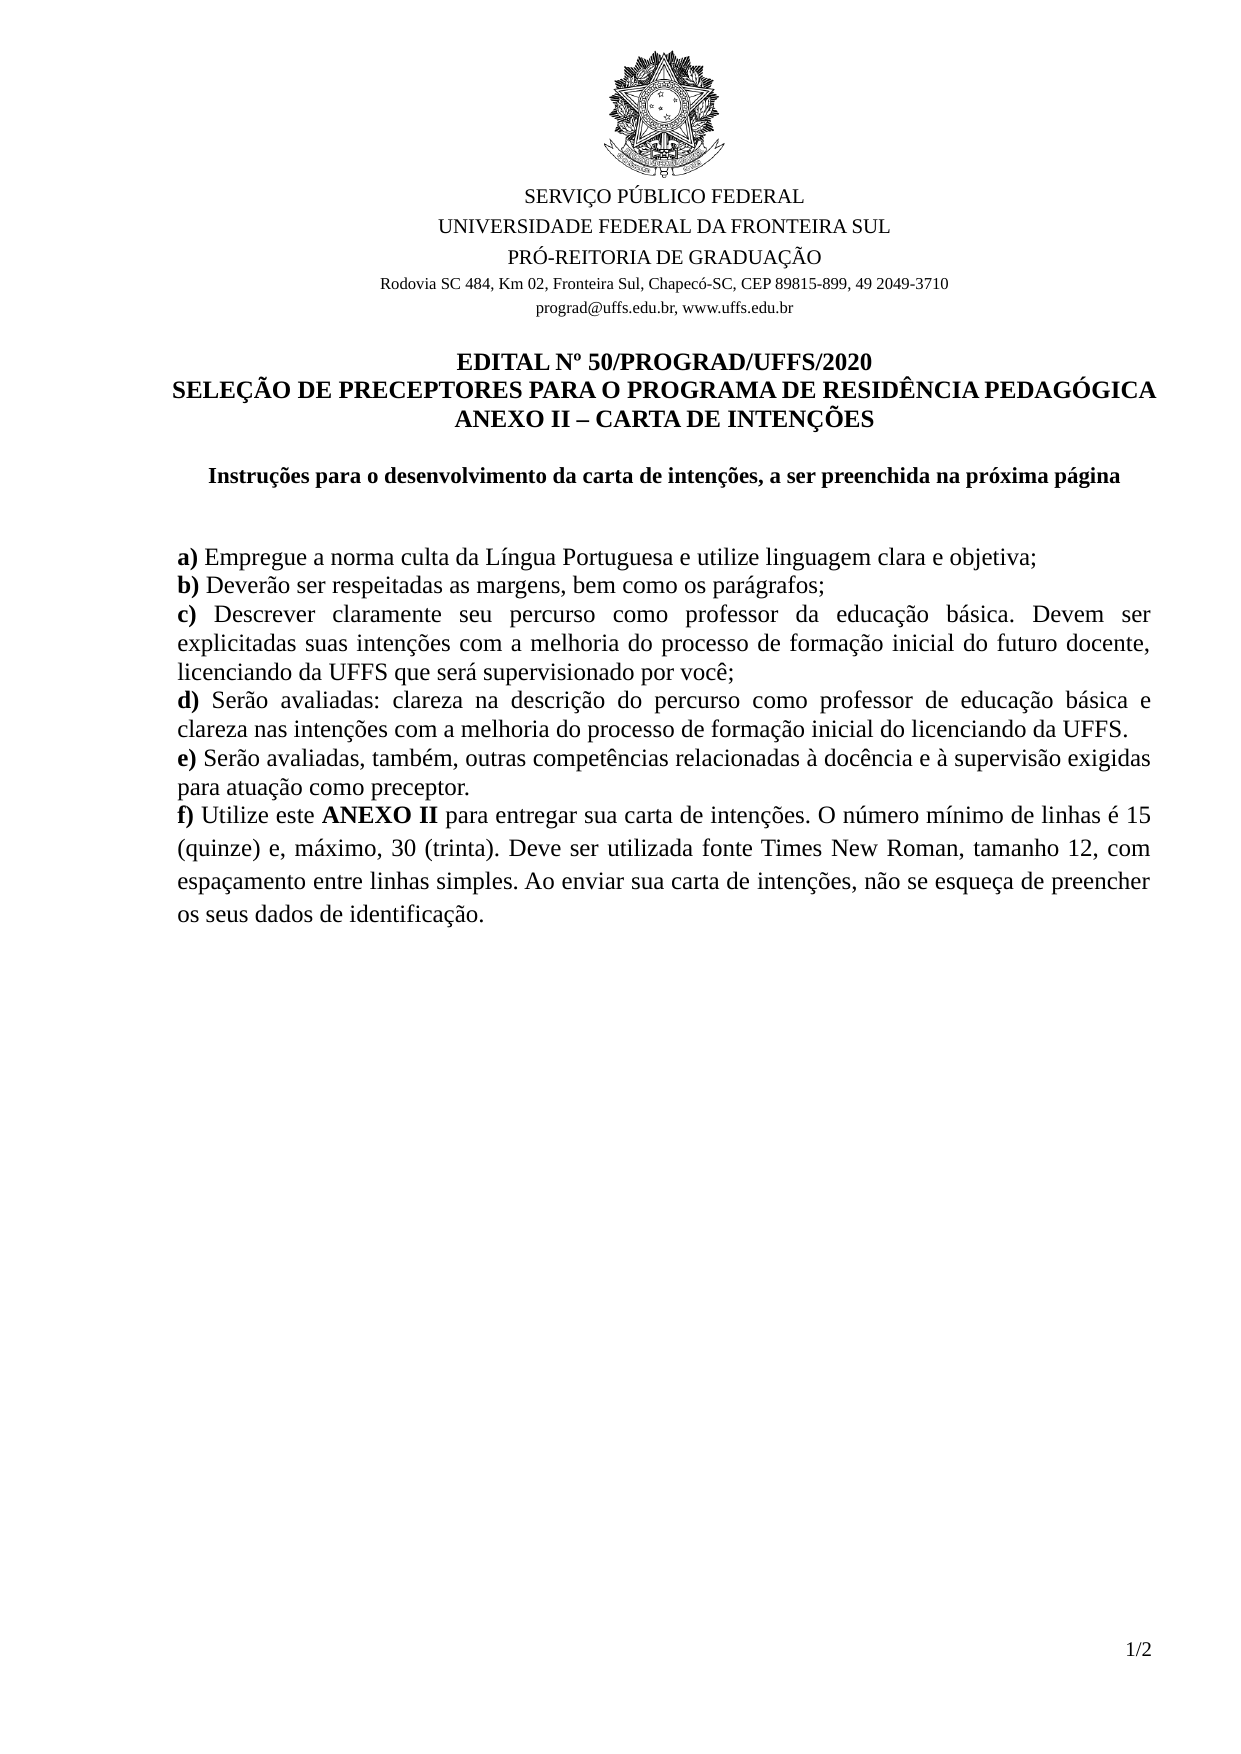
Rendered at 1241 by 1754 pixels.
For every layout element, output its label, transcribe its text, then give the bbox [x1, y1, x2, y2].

text f) Utilize este ANEXO II para entregar sua carta de intenções. O número mínimo de linhas é 15 (quinze) e, máximo, 30 (trinta). Deve ser utilizada fonte Times New Roman, tamanho 12, com espaçamento entre linhas simples. Ao enviar sua carta de intenções, não se esqueça de preencher os seus dados de identificação. [177, 800, 1152, 928]
text b) Deverão ser respeitadas as margens, bem como os parágrafos; [177, 570, 1152, 599]
text e) Serão avaliadas, também, outras competências relacionadas à docência e à supervisão exigidas para atuação como preceptor. [177, 743, 1152, 800]
text d) Serão avaliadas: clareza na descrição do percurso como professor de educação básica e clareza nas intenções com a melhoria do processo de formação inicial do licenciando da UFFS. [177, 685, 1152, 743]
text SELEÇÃO DE PRECEPTORES PARA O PROGRAMA DE RESIDÊNCIA PEDAGÓGICA [162, 376, 1166, 404]
text EDITAL Nº 50/PROGRAD/UFFS/2020 [177, 347, 1152, 376]
text ANEXO II – CARTA DE INTENÇÕES [177, 404, 1152, 433]
text a) Empregue a norma culta da Língua Portuguesa e utilize linguagem clara e objetiva; [177, 542, 1152, 570]
text Instruções para o desenvolvimento da carta de intenções, a ser preenchida na próxima página [177, 462, 1152, 488]
text c) Descrever claramente seu percurso como professor da educação básica. Devem ser explicitadas suas intenções com a melhoria do processo de formação inicial do futuro docente, licenciando da UFFS que será supervisionado por você; [177, 599, 1152, 685]
